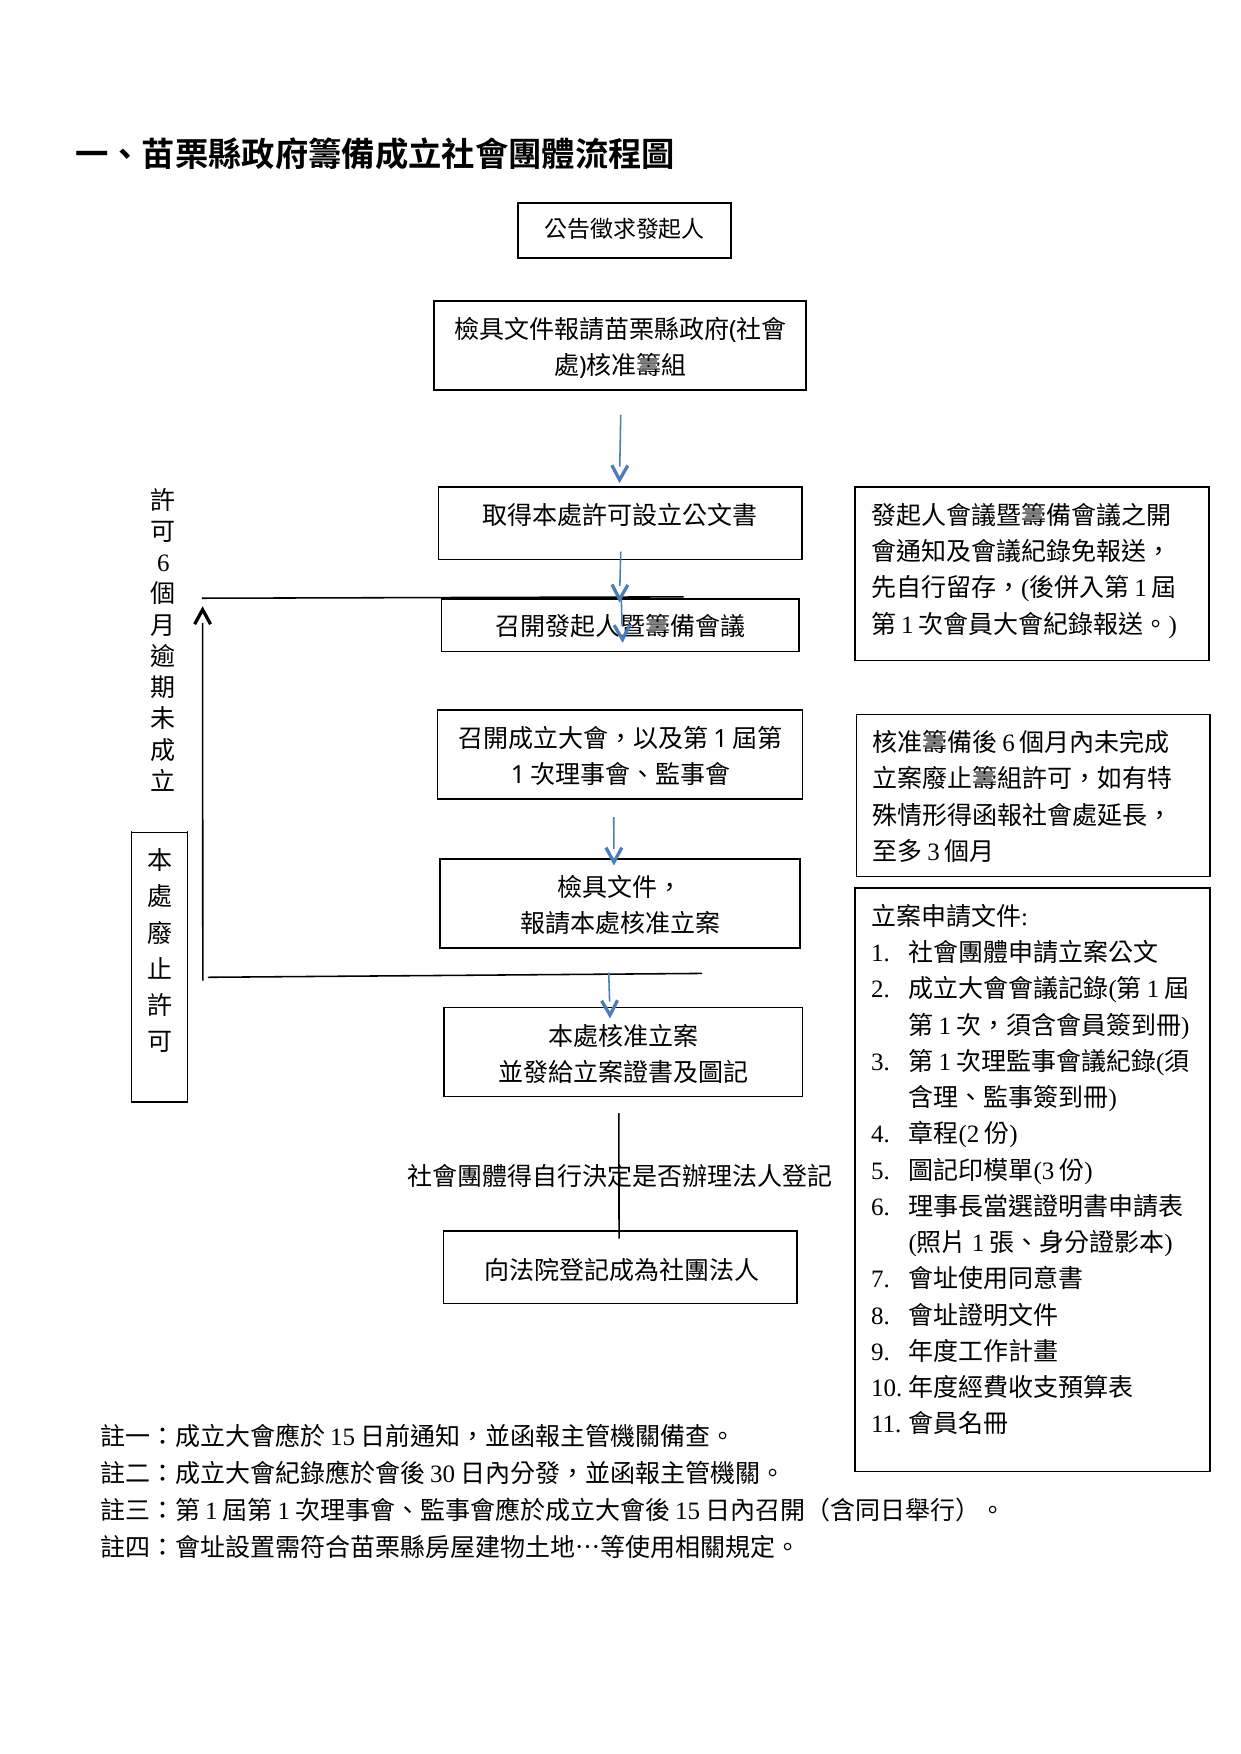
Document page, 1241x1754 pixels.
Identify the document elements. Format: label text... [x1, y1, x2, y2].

text 召開成立大會，以及第1屆第1次理事會、監事會 [453, 718, 787, 791]
list 會址使用同意書 [871, 1259, 1194, 1295]
list 圖記印模單(3份) [871, 1150, 1194, 1186]
text 報請本處核准立案 [456, 903, 784, 940]
text 核准籌備後6個月內未完成立案廢止籌組許可，如有特殊情形得函報社會處延長，至多3個月 [872, 723, 1194, 868]
list 年度經費收支預算表 [871, 1368, 1194, 1404]
text 廢 [147, 913, 172, 949]
text 註二：成立大會紀錄應於會後30日內分發，並函報主管機關。 [100, 1453, 1165, 1490]
text 立 [148, 765, 179, 797]
text 立案申請文件: [871, 896, 1194, 933]
text 註四：會址設置需符合苗栗縣房屋建物土地…等使用相關規定。 [100, 1527, 1165, 1565]
text 並發給立案證書及圖記 [460, 1052, 787, 1088]
text 註一：成立大會應於15日前通知，並函報主管機關備查。 [100, 1416, 854, 1453]
text 取得本處許可設立公文書 [454, 495, 786, 532]
text 向法院登記成為社團法人 [484, 1239, 781, 1289]
text 本 [147, 841, 172, 877]
list 社會團體申請立案公文 [871, 933, 1194, 969]
text 本處核准立案 [460, 1016, 787, 1052]
text 6 [148, 547, 179, 578]
text 檢具文件報請苗栗縣政府(社會處)核准籌組 [450, 309, 791, 382]
text 檢具文件， [456, 867, 784, 903]
text 發起人會議暨籌備會議之開會通知及會議紀錄免報送，先自行留存，(後併入第1屆第1次會員大會紀錄報送。) [871, 495, 1193, 640]
list 年度工作計畫 [871, 1331, 1194, 1368]
list 會員名冊 [871, 1404, 1194, 1440]
list 理事長當選證明書申請表(照片1張、身分證影本) [871, 1186, 1194, 1259]
list 成立大會會議記錄(第1屆第1次，須含會員簽到冊) [871, 969, 1194, 1041]
text 逾 [148, 640, 179, 672]
text 許 [147, 986, 172, 1022]
list 會址證明文件 [871, 1295, 1194, 1331]
text 可 [147, 1022, 172, 1058]
text 註三：第1屆第1次理事會、監事會應於成立大會後15日內召開（含同日舉行）。 [100, 1490, 1165, 1527]
text 成 [148, 734, 179, 765]
text 一、苗栗縣政府籌備成立社會團體流程圖 [75, 114, 1165, 189]
text 個 [148, 578, 179, 609]
text 社會團體得自行決定是否辦理法人登記 [75, 1156, 618, 1193]
text 月 [148, 609, 179, 640]
text 社會團體得自行決定是否辦理法人登記 [620, 1156, 854, 1193]
text 未 [148, 703, 179, 734]
text 召開發起人暨籌備會議 [457, 607, 627, 643]
text 召開發起人暨籌備會議 [623, 607, 783, 643]
text 期 [148, 672, 179, 703]
text 止 [147, 949, 172, 986]
list 第1次理監事會議紀錄(須含理、監事簽到冊) [871, 1041, 1194, 1114]
text 許 [148, 484, 179, 515]
text 處 [147, 877, 172, 913]
list 章程(2份) [871, 1114, 1194, 1150]
text 可 [148, 515, 179, 547]
text 公告徵求發起人 [534, 211, 715, 244]
